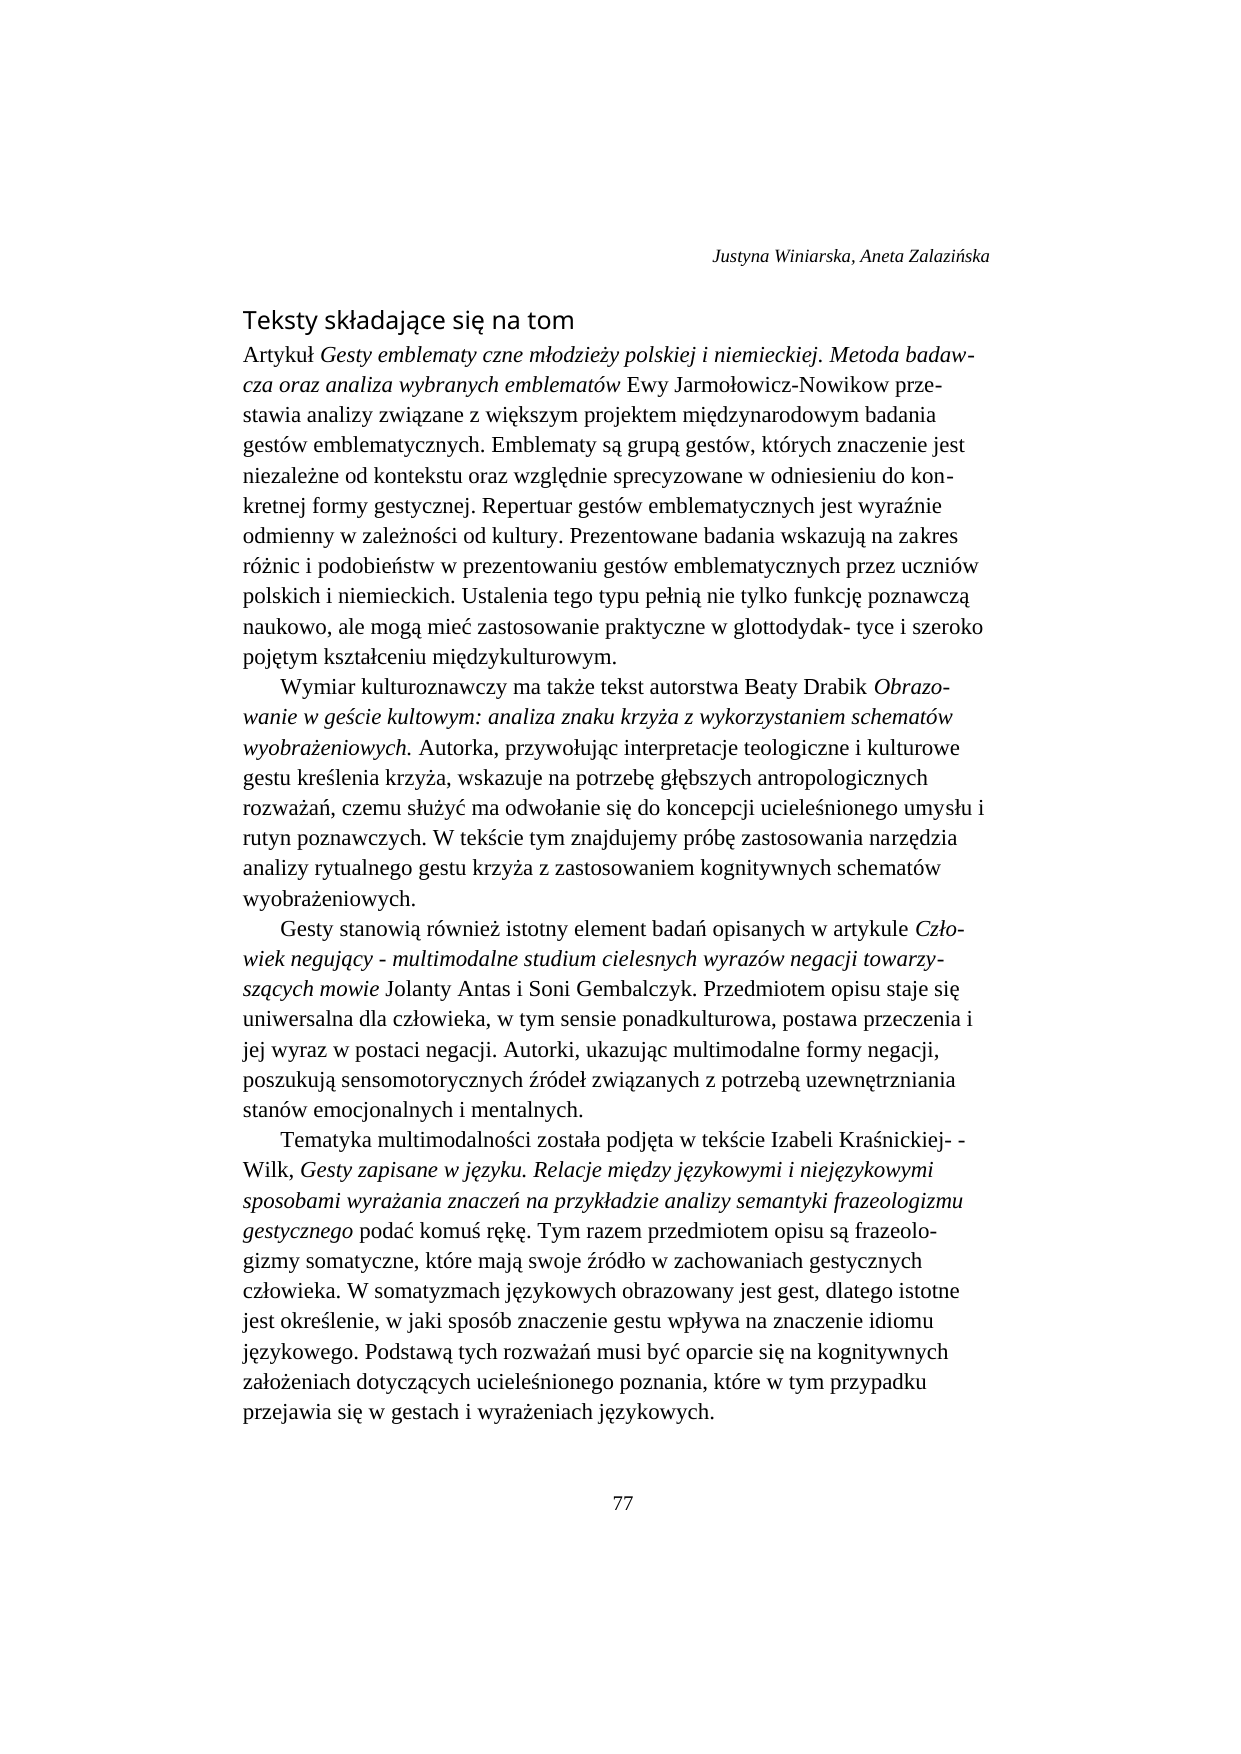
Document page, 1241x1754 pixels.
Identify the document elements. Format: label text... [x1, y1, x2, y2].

text Teksty składające się na tom [243, 303, 993, 337]
text Artykuł Gesty emblematy czne młodzieży polskiej i niemieckiej. Metoda badaw­cza oraz analiza wybranych emblematów Ewy Jarmołowicz-Nowikow prze­stawia analizy związane z większym projektem międzynarodowym badania gestów emblematycznych. Emblematy są grupą gestów, których znaczenie jest niezależne od kontekstu oraz względnie sprecyzowane w odniesieniu do kon­kretnej formy gestycznej. Repertuar gestów emblematycznych jest wyraźnie odmienny w zależności od kultury. Prezentowane badania wskazują na za­kres różnic i podobieństw w prezentowaniu gestów emblematycznych przez uczniów polskich i niemieckich. Ustalenia tego typu pełnią nie tylko funkcję poznawczą naukowo, ale mogą mieć zastosowanie praktyczne w glottodydak- tyce i szeroko pojętym kształceniu międzykulturowym. [243, 337, 993, 669]
text Gesty stanowią również istotny element badań opisanych w artykule Czło­wiek negujący - multimodalne studium cielesnych wyrazów negacji towarzy­szących mowie Jolanty Antas i Soni Gembalczyk. Przedmiotem opisu staje się uniwersalna dla człowieka, w tym sensie ponadkulturowa, postawa przeczenia i jej wyraz w postaci negacji. Autorki, ukazując multimodalne formy negacji, poszukują sensomotorycznych źródeł związanych z potrzebą uzewnętrzniania stanów emocjonalnych i mentalnych. [243, 911, 993, 1122]
text Tematyka multimodalności została podjęta w tekście Izabeli Kraśnickiej- -Wilk, Gesty zapisane w języku. Relacje między językowymi i niejęzykowymi sposobami wyrażania znaczeń na przykładzie analizy semantyki frazeologizmu gestycznego podać komuś rękę. Tym razem przedmiotem opisu są frazeolo- gizmy somatyczne, które mają swoje źródło w zachowaniach gestycznych człowieka. W somatyzmach językowych obrazowany jest gest, dlatego istotne jest określenie, w jaki sposób znaczenie gestu wpływa na znaczenie idiomu językowego. Podstawą tych rozważań musi być oparcie się na kognitywnych założeniach dotyczących ucieleśnionego poznania, które w tym przypadku przejawia się w gestach i wyrażeniach językowych. [243, 1122, 993, 1424]
text Wymiar kulturoznawczy ma także tekst autorstwa Beaty Drabik Obrazo­wanie w geście kultowym: analiza znaku krzyża z wykorzystaniem schematów wyobrażeniowych. Autorka, przywołując interpretacje teologiczne i kulturowe gestu kreślenia krzyża, wskazuje na potrzebę głębszych antropologicznych rozważań, czemu służyć ma odwołanie się do koncepcji ucieleśnionego umy­słu i rutyn poznawczych. W tekście tym znajdujemy próbę zastosowania na­rzędzia analizy rytualnego gestu krzyża z zastosowaniem kognitywnych sche­matów wyobrażeniowych. [243, 669, 993, 911]
